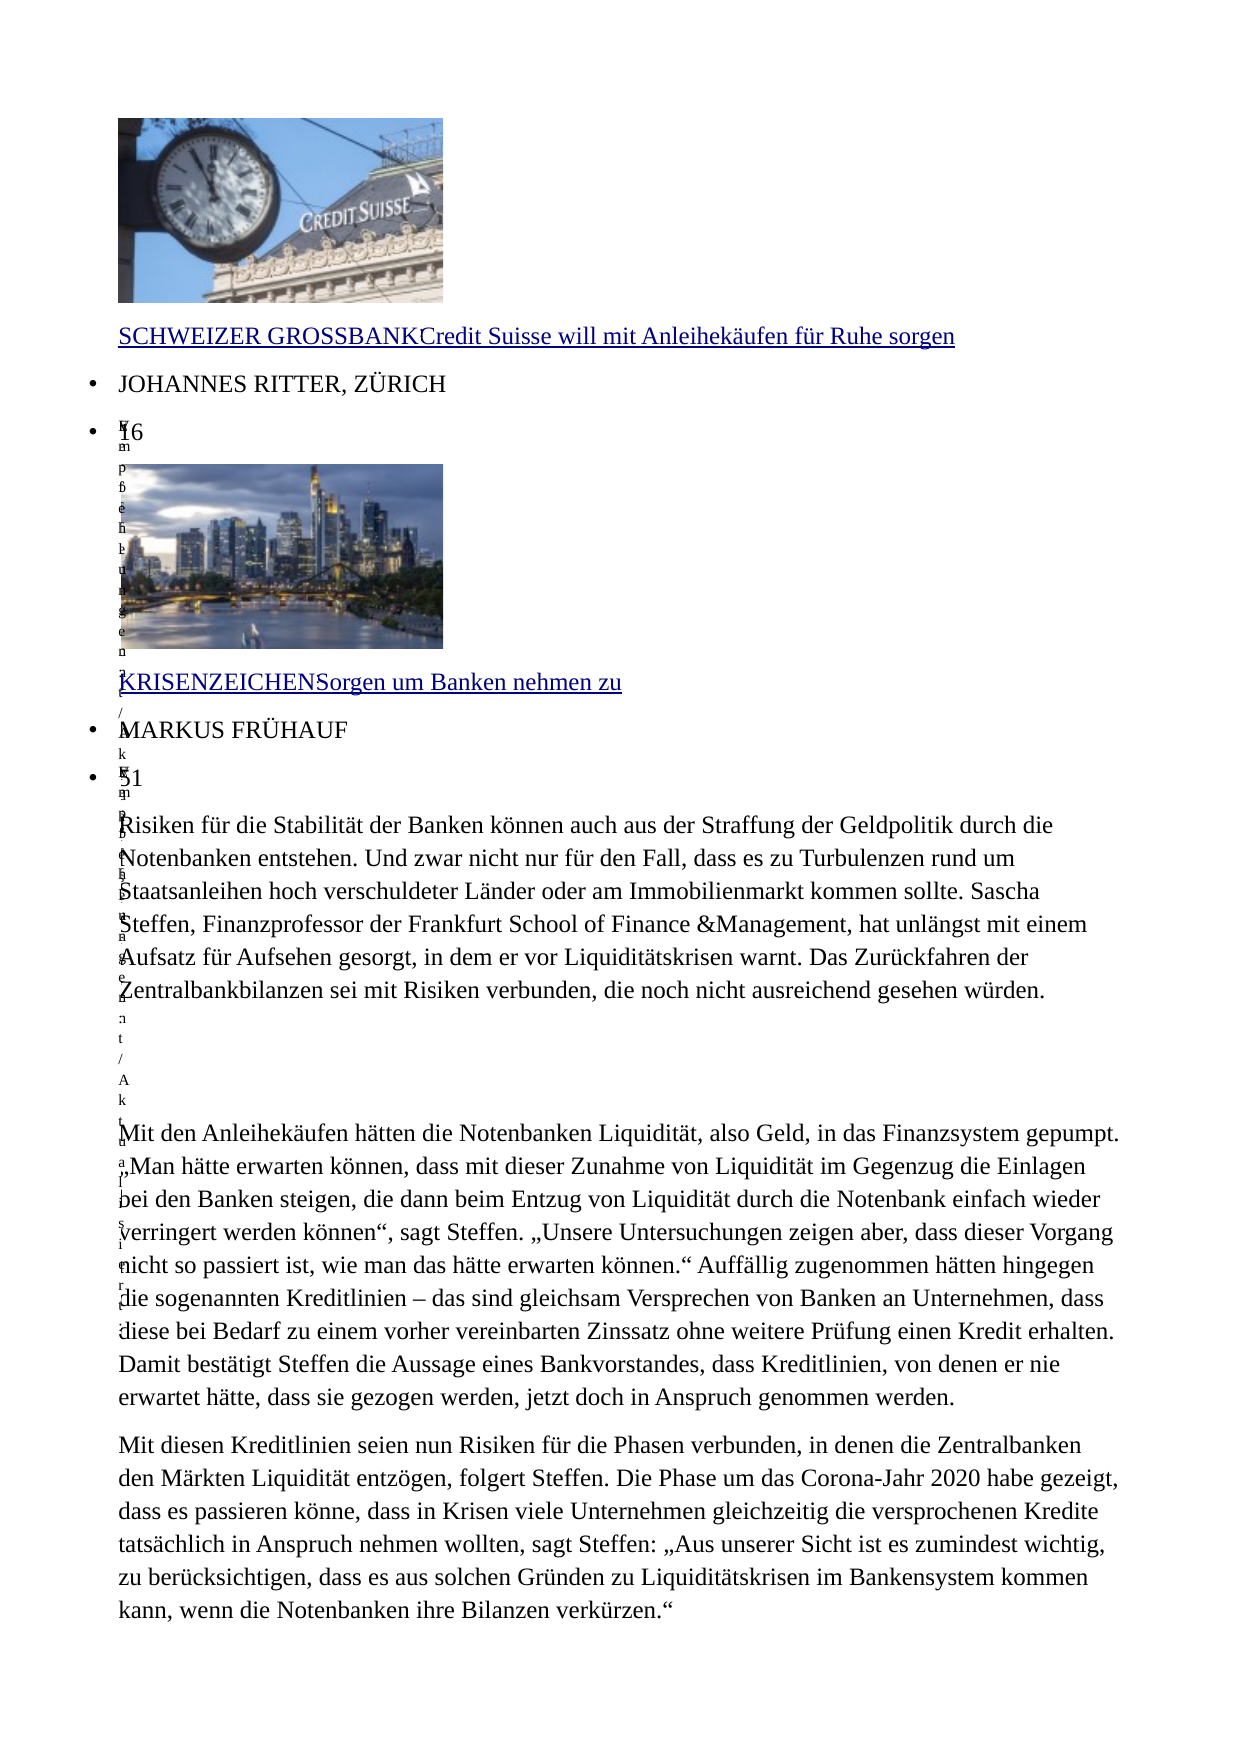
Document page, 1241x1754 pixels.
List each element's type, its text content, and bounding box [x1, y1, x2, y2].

text KRISENZEICHENSorgen um Banken nehmen zu [121, 667, 1122, 696]
list JOHANNES RITTER, ZÜRICH [118, 369, 1122, 398]
text SCHWEIZER GROSSBANKCredit Suisse will mit Anleihekäufen für Ruhe sorgen [118, 321, 1122, 350]
text Mit diesen Kreditlinien seien nun Risiken für die Phasen verbunden, in denen die Zentralbanken den Märkten Liquidität entzögen, folgert Steffen. Die Phase um das Corona-Jahr 2020 habe gezeigt, dass es passieren könne, dass in Krisen viele Unternehmen gleichzeitig die versprochenen Kredite tatsächlich in Anspruch nehmen wollten, sagt Steffen: „Aus unserer Sicht ist es zumindest wichtig, zu berücksichtigen, dass es aus solchen Gründen zu Liquiditätskrisen im Bankensystem kommen kann, wenn die Notenbanken ihre Bilanzen verkürzen.“ [118, 1430, 1122, 1624]
list 51 [121, 763, 1122, 791]
picture [118, 118, 444, 303]
picture [121, 464, 444, 649]
text Risiken für die Stabilität der Banken können auch aus der Straffung der Geldpolitik durch die Notenbanken entstehen. Und zwar nicht nur für den Fall, dass es zu Turbulenzen rund um Staatsanleihen hoch verschuldeter Länder oder am Immobilienmarkt kommen sollte. Sascha Steffen, Finanzprofessor der Frankfurt School of Finance &Management, hat unlängst mit einem Aufsatz für Aufsehen gesorgt, in dem er vor Liquiditätskrisen warnt. Das Zurückfahren der Zentralbankbilanzen sei mit Risiken verbunden, die noch nicht ausreichend gesehen würden. [121, 810, 1122, 1004]
text Mit den Anleihekäufen hätten die Notenbanken Liquidität, also Geld, in das Finanzsystem gepumpt. „Man hätte erwarten können, dass mit dieser Zunahme von Liquidität im Gegenzug die Einlagen bei den Banken steigen, die dann beim Entzug von Liquidität durch die Notenbank einfach wieder verringert werden können“, sagt Steffen. „Unsere Untersuchungen zeigen aber, dass dieser Vorgang nicht so passiert ist, wie man das hätte erwarten können.“ Auffällig zugenommen hätten hingegen die sogenannten Kreditlinien – das sind gleichsam Versprechen von Banken an Unternehmen, dass diese bei Bedarf zu einem vorher vereinbarten Zinssatz ohne weitere Prüfung einen Kredit erhalten. Damit bestätigt Steffen die Aussage eines Bankvorstandes, dass Kreditlinien, von denen er nie erwartet hätte, dass sie gezogen werden, jetzt doch in Anspruch genommen werden. [118, 1118, 1122, 1411]
list MARKUS FRÜHAUF [121, 715, 1122, 744]
list 16 [121, 417, 1122, 445]
